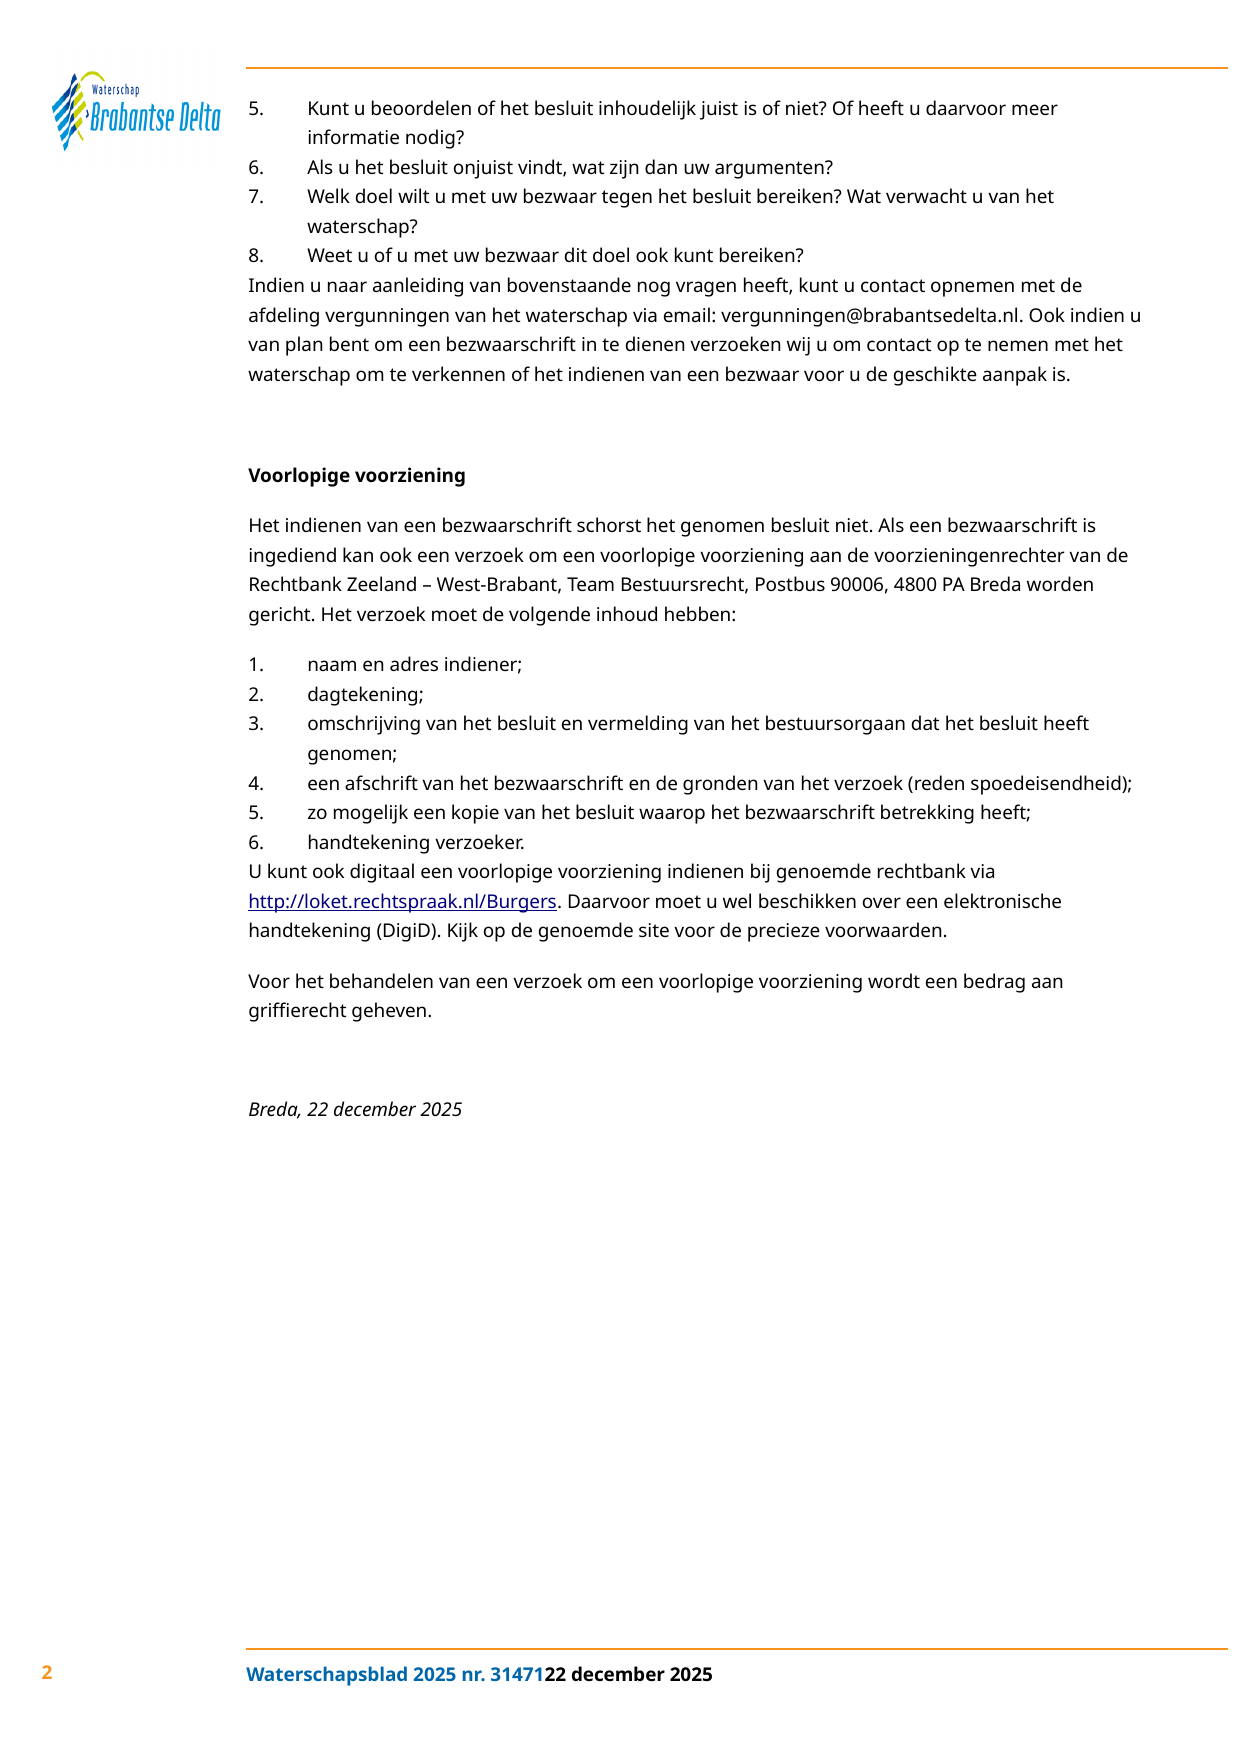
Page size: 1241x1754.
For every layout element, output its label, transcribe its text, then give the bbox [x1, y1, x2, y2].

list zo mogelijk een kopie van het besluit waarop het bezwaarschrift betrekking heeft; [248, 799, 1152, 825]
text Het indienen van een bezwaarschrift schorst het genomen besluit niet. Als een bezwaarschrift is ingediend kan ook een verzoek om een voorlopige voorziening aan de voorzieningenrechter van de Rechtbank Zeeland – West-Brabant, Team Bestuursrecht, Postbus 90006, 4800 PA Breda worden gericht. Het verzoek moet de volgende inhoud hebben: [248, 512, 1152, 627]
list Kunt u beoordelen of het besluit inhoudelijk juist is of niet? Of heeft u daarvoor meer informatie nodig? [248, 95, 1152, 150]
text Breda, 22 december 2025 [248, 1096, 1152, 1122]
text U kunt ook digitaal een voorlopige voorziening indienen bij genoemde rechtbank via http://loket.rechtspraak.nl/Burgers. Daarvoor moet u wel beschikken over een elektronische handtekening (DigiD). Kijk op de genoemde site voor de precieze voorwaarden. [248, 858, 1152, 943]
text Indien u naar aanleiding van bovenstaande nog vragen heeft, kunt u contact opnemen met de afdeling vergunningen van het waterschap via email: vergunningen@brabantsedelta.nl. Ook indien u van plan bent om een bezwaarschrift in te dienen verzoeken wij u om contact op te nemen met het waterschap om te verkennen of het indienen van een bezwaar voor u de geschikte aanpak is. [248, 272, 1152, 387]
list Als u het besluit onjuist vindt, wat zijn dan uw argumenten? [248, 154, 1152, 180]
list Welk doel wilt u met uw bezwaar tegen het besluit bereiken? Wat verwacht u van het waterschap? [248, 183, 1152, 239]
list handtekening verzoeker. [248, 829, 1152, 855]
list een afschrift van het bezwaarschrift en de gronden van het verzoek (reden spoedeisendheid); [248, 770, 1152, 796]
text Voorlopige voorziening [248, 462, 1152, 488]
list naam en adres indiener; [248, 651, 1152, 677]
picture [41, 47, 231, 172]
list Weet u of u met uw bezwaar dit doel ook kunt bereiken? [248, 243, 1152, 268]
list dagtekening; [248, 681, 1152, 707]
list omschrijving van het besluit en vermelding van het bestuursorgaan dat het besluit heeft genomen; [248, 711, 1152, 766]
text Voor het behandelen van een verzoek om een voorlopige voorziening wordt een bedrag aan griffierecht geheven. [248, 968, 1152, 1023]
